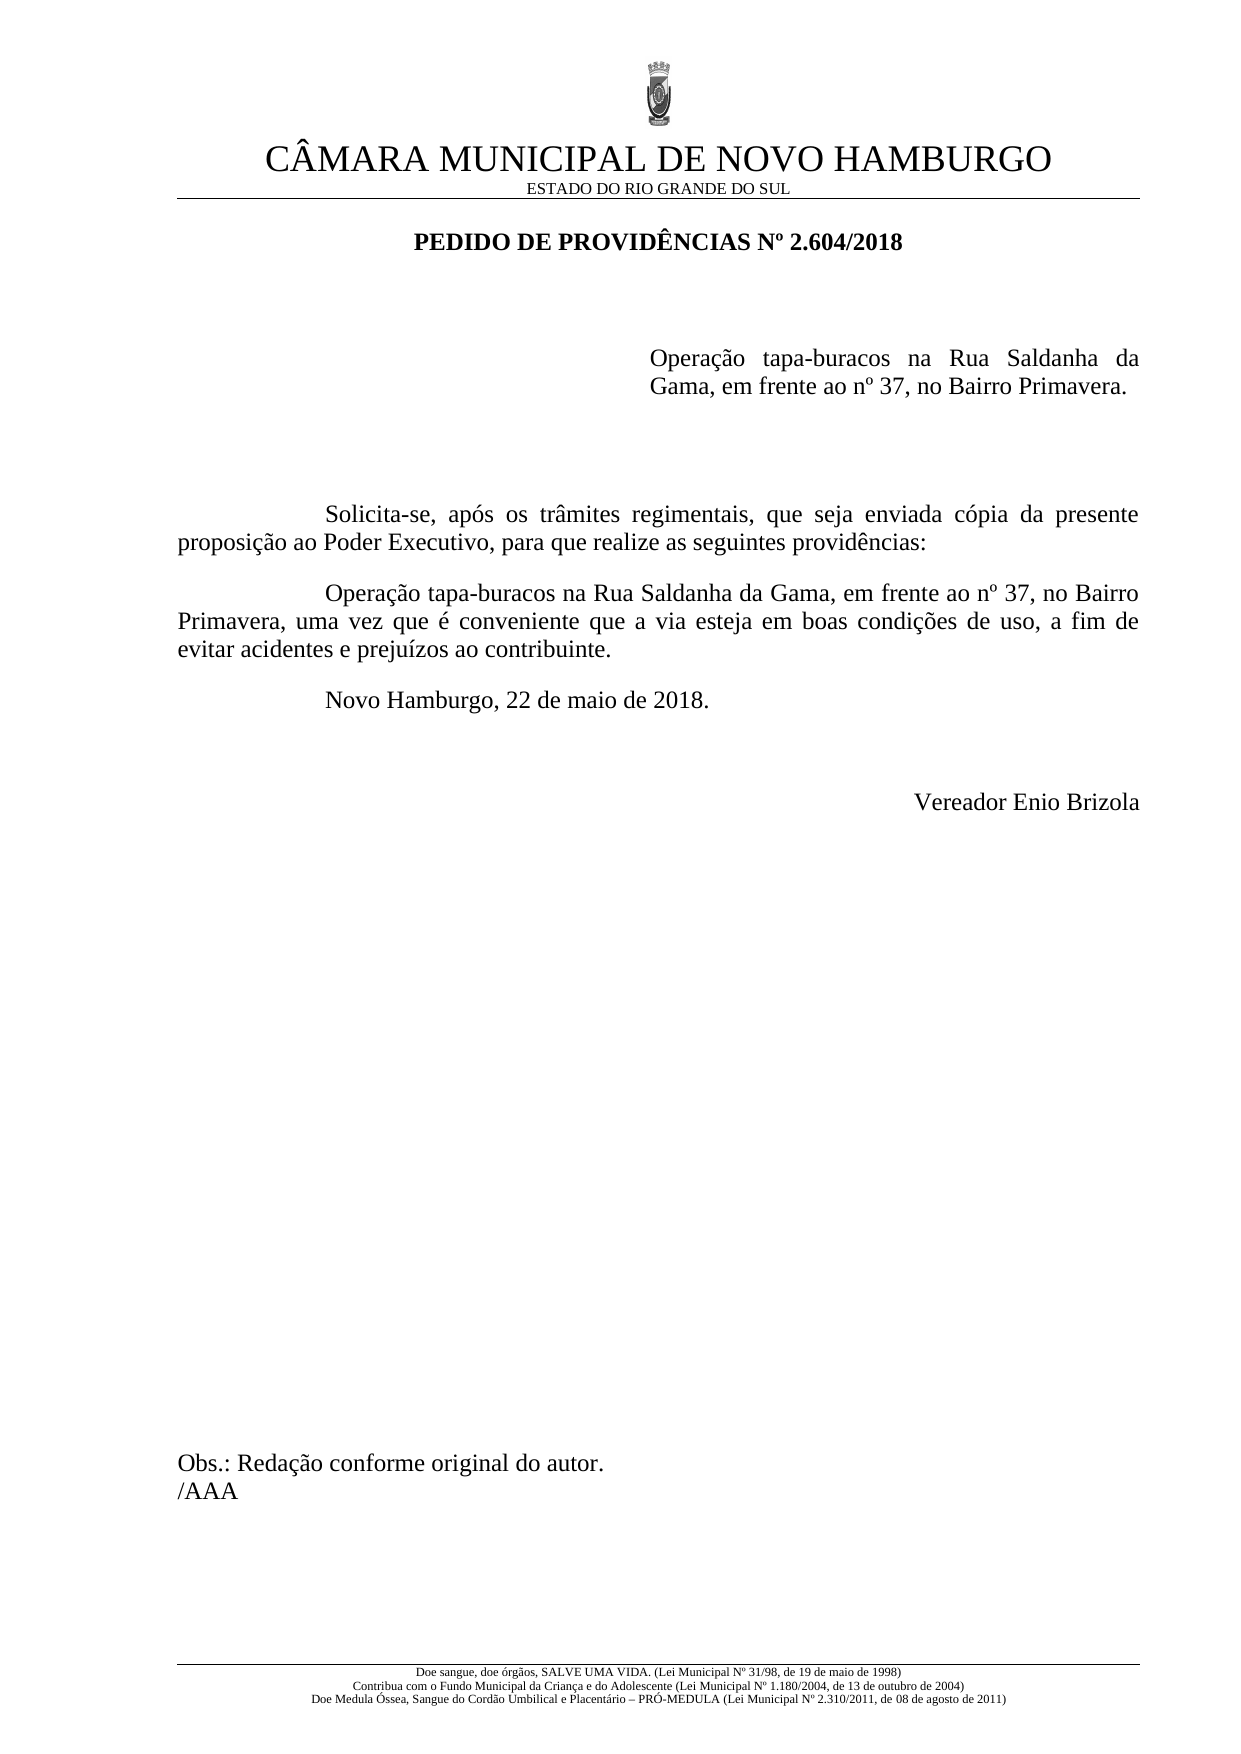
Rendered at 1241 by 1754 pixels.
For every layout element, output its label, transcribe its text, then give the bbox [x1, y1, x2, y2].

text Obs.: Redação conforme original do autor. [177, 1449, 1140, 1477]
text Operação tapa-buracos na Rua Saldanha da Gama, em frente ao nº 37, no Bairro Primavera. [649, 344, 1140, 400]
text Operação tapa-buracos na Rua Saldanha da Gama, em frente ao nº 37, no Bairro Primavera, uma vez que é conveniente que a via esteja em boas condições de uso, a fim de evitar acidentes e prejuízos ao contribuinte. [177, 579, 1140, 662]
text Novo Hamburgo, 22 de maio de 2018. [177, 686, 1140, 714]
text Vereador Enio Brizola [177, 788, 1140, 816]
text Solicita-se, após os trâmites regimentais, que seja enviada cópia da presente proposição ao Poder Executivo, para que realize as seguintes providências: [177, 500, 1140, 556]
text /AAA [177, 1477, 1140, 1505]
text PEDIDO DE PROVIDÊNCIAS Nº 2.604/2018 [177, 228, 1140, 256]
